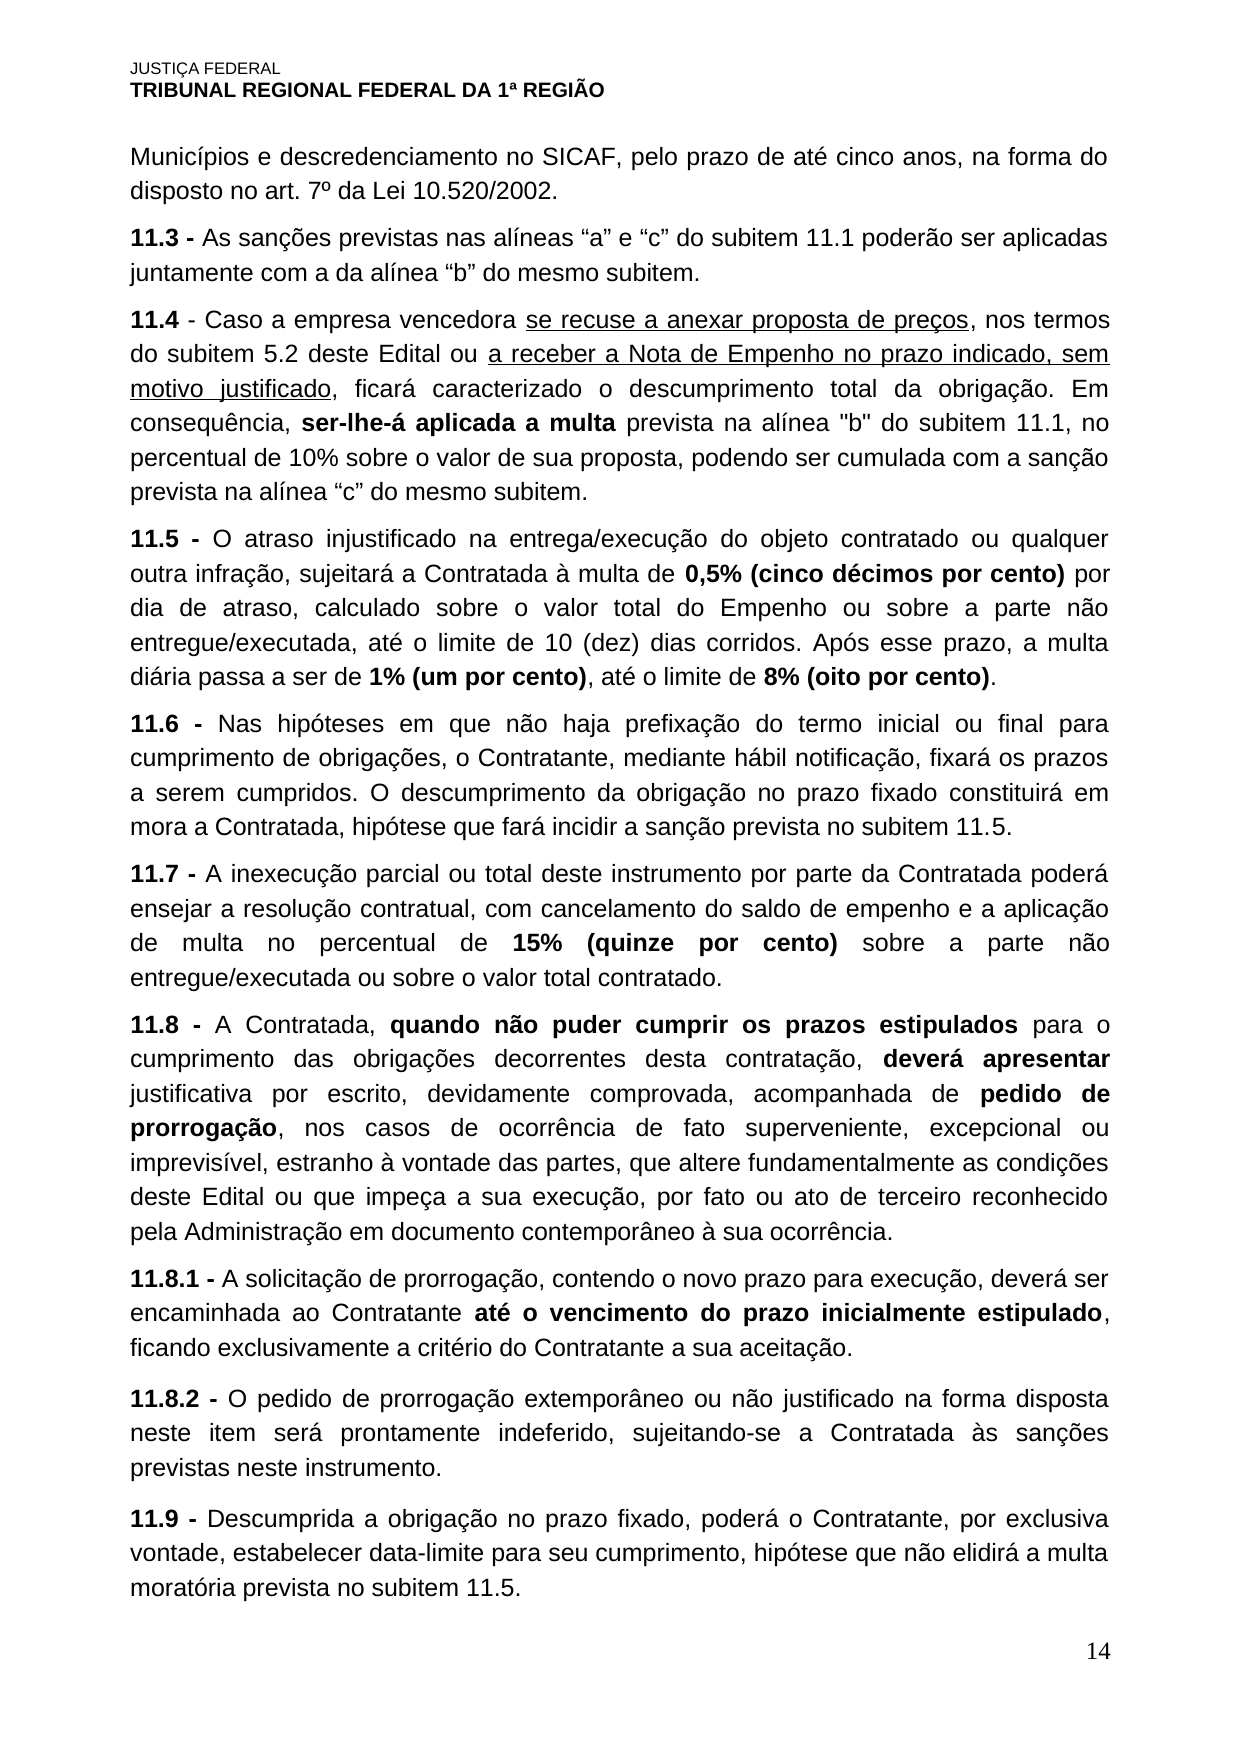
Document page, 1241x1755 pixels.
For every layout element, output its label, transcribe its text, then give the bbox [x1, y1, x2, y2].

text Municípios e descredenciamento no SICAF, pelo prazo de até cinco anos, na forma do disposto no art. 7º da Lei 10.520/2002. [130, 142, 1110, 205]
text 11.8 - A Contratada, quando não puder cumprir os prazos estipulados para o cumprimento das obrigações decorrentes desta contratação, deverá apresentar justificativa por escrito, devidamente comprovada, acompanhada de pedido de prorrogação, nos casos de ocorrência de fato superveniente, excepcional ou imprevisível, estranho à vontade das partes, que altere fundamentalmente as condições deste Edital ou que impeça a sua execução, por fato ou ato de terceiro reconhecido pela Administração em documento contemporâneo à sua ocorrência. [130, 1010, 261, 1245]
text 11.6 - Nas hipóteses em que não haja prefixação do termo inicial ou final para cumprimento de obrigações, o Contratante, mediante hábil notificação, fixará os prazos a serem cumpridos. O descumprimento da obrigação no prazo fixado constituirá em mora a Contratada, hipótese que fará incidir a sanção prevista no subitem 11.5. [938, 709, 1110, 841]
text 11.9 - Descumprida a obrigação no prazo fixado, poderá o Contratante, por exclusiva vontade, estabelecer data-limite para seu cumprimento, hipótese que não elidirá a multa moratória prevista no subitem 11.5. [130, 1504, 1110, 1602]
text 11.5 - O atraso injustificado na entrega/execução do objeto contratado ou qualquer outra infração, sujeitará a Contratada à multa de 0,5% (cinco décimos por cento) por dia de atraso, calculado sobre o valor total do Empenho ou sobre a parte não entregue/executada, até o limite de 10 (dez) dias corridos. Após esse prazo, a multa diária passa a ser de 1% (um por cento), até o limite de 8% (oito por cento). [130, 524, 1110, 691]
text 11.7 - A inexecução parcial ou total deste instrumento por parte da Contratada poderá ensejar a resolução contratual, com cancelamento do saldo de empenho e a aplicação de multa no percentual de 15% (quinze por cento) sobre a parte não entregue/executada ou sobre o valor total contratado. [938, 859, 1110, 992]
text 11.8.2 - O pedido de prorrogação extemporâneo ou não justificado na forma disposta neste item será prontamente indeferido, sujeitando-se a Contratada às sanções previstas neste instrumento. [130, 1384, 1110, 1481]
text 11.4 - Caso a empresa vencedora se recuse a anexar proposta de preços, nos termos do subitem 5.2 deste Edital ou a receber a Nota de Empenho no prazo indicado, sem motivo justificado, ficará caracterizado o descumprimento total da obrigação. Em consequência, ser-lhe-á aplicada a multa prevista na alínea "b" do subitem 11.1, no percentual de 10% sobre o valor de sua proposta, podendo ser cumulada com a sanção prevista na alínea “c” do mesmo subitem. [130, 305, 1110, 506]
text 11.6 - Nas hipóteses em que não haja prefixação do termo inicial ou final para cumprimento de obrigações, o Contratante, mediante hábil notificação, fixará os prazos a serem cumpridos. O descumprimento da obrigação no prazo fixado constituirá em mora a Contratada, hipótese que fará incidir a sanção prevista no subitem 11.5. [130, 709, 261, 841]
text 11.7 - A inexecução parcial ou total deste instrumento por parte da Contratada poderá ensejar a resolução contratual, com cancelamento do saldo de empenho e a aplicação de multa no percentual de 15% (quinze por cento) sobre a parte não entregue/executada ou sobre o valor total contratado. [130, 859, 261, 992]
text 11.8.1 - A solicitação de prorrogação, contendo o novo prazo para execução, deverá ser encaminhada ao Contratante até o vencimento do prazo inicialmente estipulado, ficando exclusivamente a critério do Contratante a sua aceitação. [130, 1264, 1110, 1361]
text 11.8 - A Contratada, quando não puder cumprir os prazos estipulados para o cumprimento das obrigações decorrentes desta contratação, deverá apresentar justificativa por escrito, devidamente comprovada, acompanhada de pedido de prorrogação, nos casos de ocorrência de fato superveniente, excepcional ou imprevisível, estranho à vontade das partes, que altere fundamentalmente as condições deste Edital ou que impeça a sua execução, por fato ou ato de terceiro reconhecido pela Administração em documento contemporâneo à sua ocorrência. [938, 1010, 1110, 1245]
text 11.3 - As sanções previstas nas alíneas “a” e “c” do subitem 11.1 poderão ser aplicadas juntamente com a da alínea “b” do mesmo subitem. [130, 223, 1110, 286]
